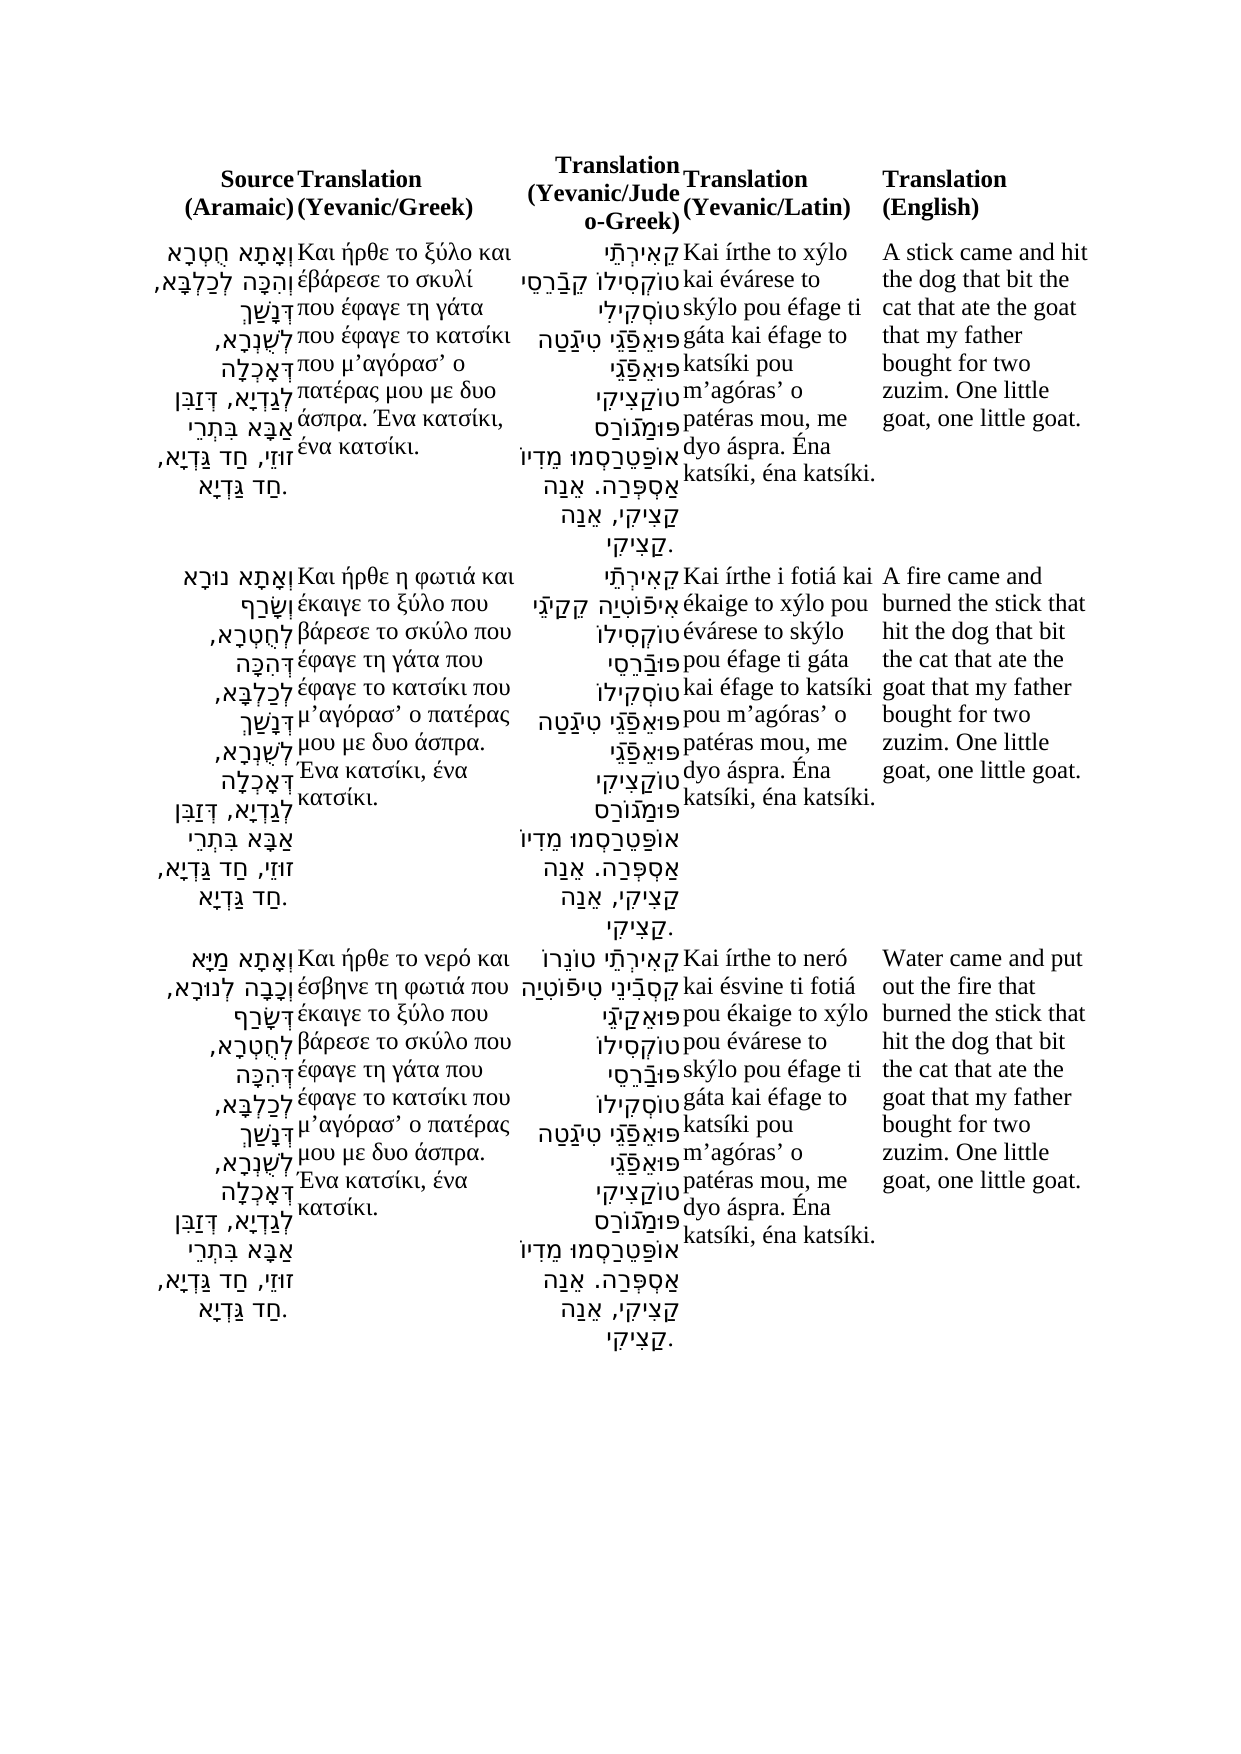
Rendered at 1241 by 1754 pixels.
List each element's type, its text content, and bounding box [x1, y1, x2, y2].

table_cell Και ήρθε το ξύλο και έβάρεσε το σκυλί που έφαγε τη γάτα που έφαγε το κατσίκι που μ’αγόρασ’ ο πατέρας μου με δυο άσπρα. Ένα κατσίκι, ένα κατσίκι. [295, 236, 517, 560]
table_cell וְאָתָא חֻטְרָא וְהִכָּה לְכַלְבָּא, דְּנָשַׁךְ לְשֻׁנְרָא, דְּאָכְלָה לְגַדְיָא, דְּזַבִּן אַבָּא בִּתְרֵי זוּזֵי, חַד גַּדְיָא, חַד גַּדְיָא. [150, 236, 295, 560]
table_cell Και ήρθε το νερό και έσβηνε τη φωτιά που έκαιγε το ξύλο που βάρεσε το σκύλο που έφαγε τη γάτα που έφαγε το κατσίκι που μ’αγόρασ’ ο πατέρας μου με δυο άσπρα. Ένα κατσίκι, ένα κατσίκι. [295, 943, 517, 1354]
table_cell A stick came and hit the dog that bit the cat that ate the goat that my father bought for two zuzim. One little goat, one little goat. [880, 236, 1090, 560]
table_cell Kai írthe i fotiá kai ékaige to xýlo pou évárese to skýlo pou éfage ti gáta kai éfage to katsíki pou m’agóras’ o patéras mou, me dyo áspra. Éna katsíki, éna katsíki. [681, 560, 880, 942]
table_cell קֵאִירְתֵֿי טוֹקְסִילוֹ קֵבַֿרֵסֵי טוֹסְקִילִי פּוּאֵפַֿגֵֿי טִיגַֿטַה פּוּאֵפַֿגֵֿי טוֹקַצִיקִי פּוּמַגֿוֹרַס אוֹפַּטֵרַסְמוּ מֵדִיוֹ אַסְפְּרַה. אֵנַה קַצִיקִי, אֵנַה קַצִיקִי. [518, 236, 681, 560]
table_header Translation (Yevanic/Judeo-Greek) [518, 150, 681, 236]
table_cell וְאָתָא מַיָּא וְכָבָה לְנוּרָא, דְּשָׂרַף לְחֻטְרָא, דְּהִכָּה לְכַלְבָּא, דְּנָשַׁךְ לְשֻׁנְרָא, דְּאָכְלָה לְגַדְיָא, דְּזַבִּן אַבָּא בִּתְרֵי זוּזֵי, חַד גַּדְיָא, חַד גַּדְיָא. [150, 943, 295, 1354]
table_cell Kai írthe to xýlo kai évárese to skýlo pou éfage ti gáta kai éfage to katsíki pou m’agóras’ o patéras mou, me dyo áspra. Éna katsíki, éna katsíki. [681, 236, 880, 560]
table_cell Και ήρθε η φωτιά και έκαιγε το ξύλο που βάρεσε το σκύλο που έφαγε τη γάτα που έφαγε το κατσίκι που μ’αγόρασ’ ο πατέρας μου με δυο άσπρα. Ένα κατσίκι, ένα κατσίκι. [295, 560, 517, 942]
table_cell A fire came and burned the stick that hit the dog that bit the cat that ate the goat that my father bought for two zuzim. One little goat, one little goat. [880, 560, 1090, 942]
table_header Translation (English) [880, 150, 1090, 236]
table_cell קֵאִירְתֵֿי טוֹנֵרוֹ קֵסְבִֿינֵי טִיפֿוֹטִיַה פּוּאֵקִַיגֵֿי טוֹקְסִילוֹ פּוּבַֿרֵסֵי טוֹסְקִילוֹ פּוּאֵפַֿגֵֿי טִיגַֿטַה פּוּאֵפַֿגֵֿי טוֹקַצִיקִי פּוּמַגֿוֹרַס אוֹפַּטֵרַסְמוּ מֵדִיוֹ אַסְפְּרַה. אֵנַה קַצִיקִי, אֵנַה קַצִיקִי. [518, 943, 681, 1354]
table_header Translation (Yevanic/Greek) [295, 150, 517, 236]
table_cell Water came and put out the fire that burned the stick that hit the dog that bit the cat that ate the goat that my father bought for two zuzim. One little goat, one little goat. [880, 943, 1090, 1354]
table_header Translation (Yevanic/Latin) [681, 150, 880, 236]
table_header Source (Aramaic) [150, 150, 295, 236]
table_cell וְאָתָא נוּרָא וְשָׂרַף לְחֻטְרָא, דְּהִכָּה לְכַלְבָּא, דְּנָשַׁךְ לְשֻׁנְרָא, דְּאָכְלָה לְגַדְיָא, דְּזַבִּן אַבָּא בִּתְרֵי זוּזֵי, חַד גַּדְיָא, חַד גַּדְיָא. [150, 560, 295, 942]
table_cell Kai írthe to neró kai ésvine ti fotiá pou ékaige to xýlo pou évárese to skýlo pou éfage ti gáta kai éfage to katsíki pou m’agóras’ o patéras mou, me dyo áspra. Éna katsíki, éna katsíki. [681, 943, 880, 1354]
table_cell קֵאִירְתֵֿי אִיפֿוֹטִיַה קֵקִַיגֵֿי טוֹקְסִילוֹ פּוּבַֿרֵסֵי טוֹסְקִילוֹ פּוּאֵפַֿגֵֿי טִיגַֿטַה פּוּאֵפַֿגֵֿי טוֹקַצִיקִי פּוּמַגֿוֹרַס אוֹפַּטֵרַסְמוּ מֵדִיוֹ אַסְפְּרַה. אֵנַה קַצִיקִי, אֵנַה קַצִיקִי. [518, 560, 681, 942]
